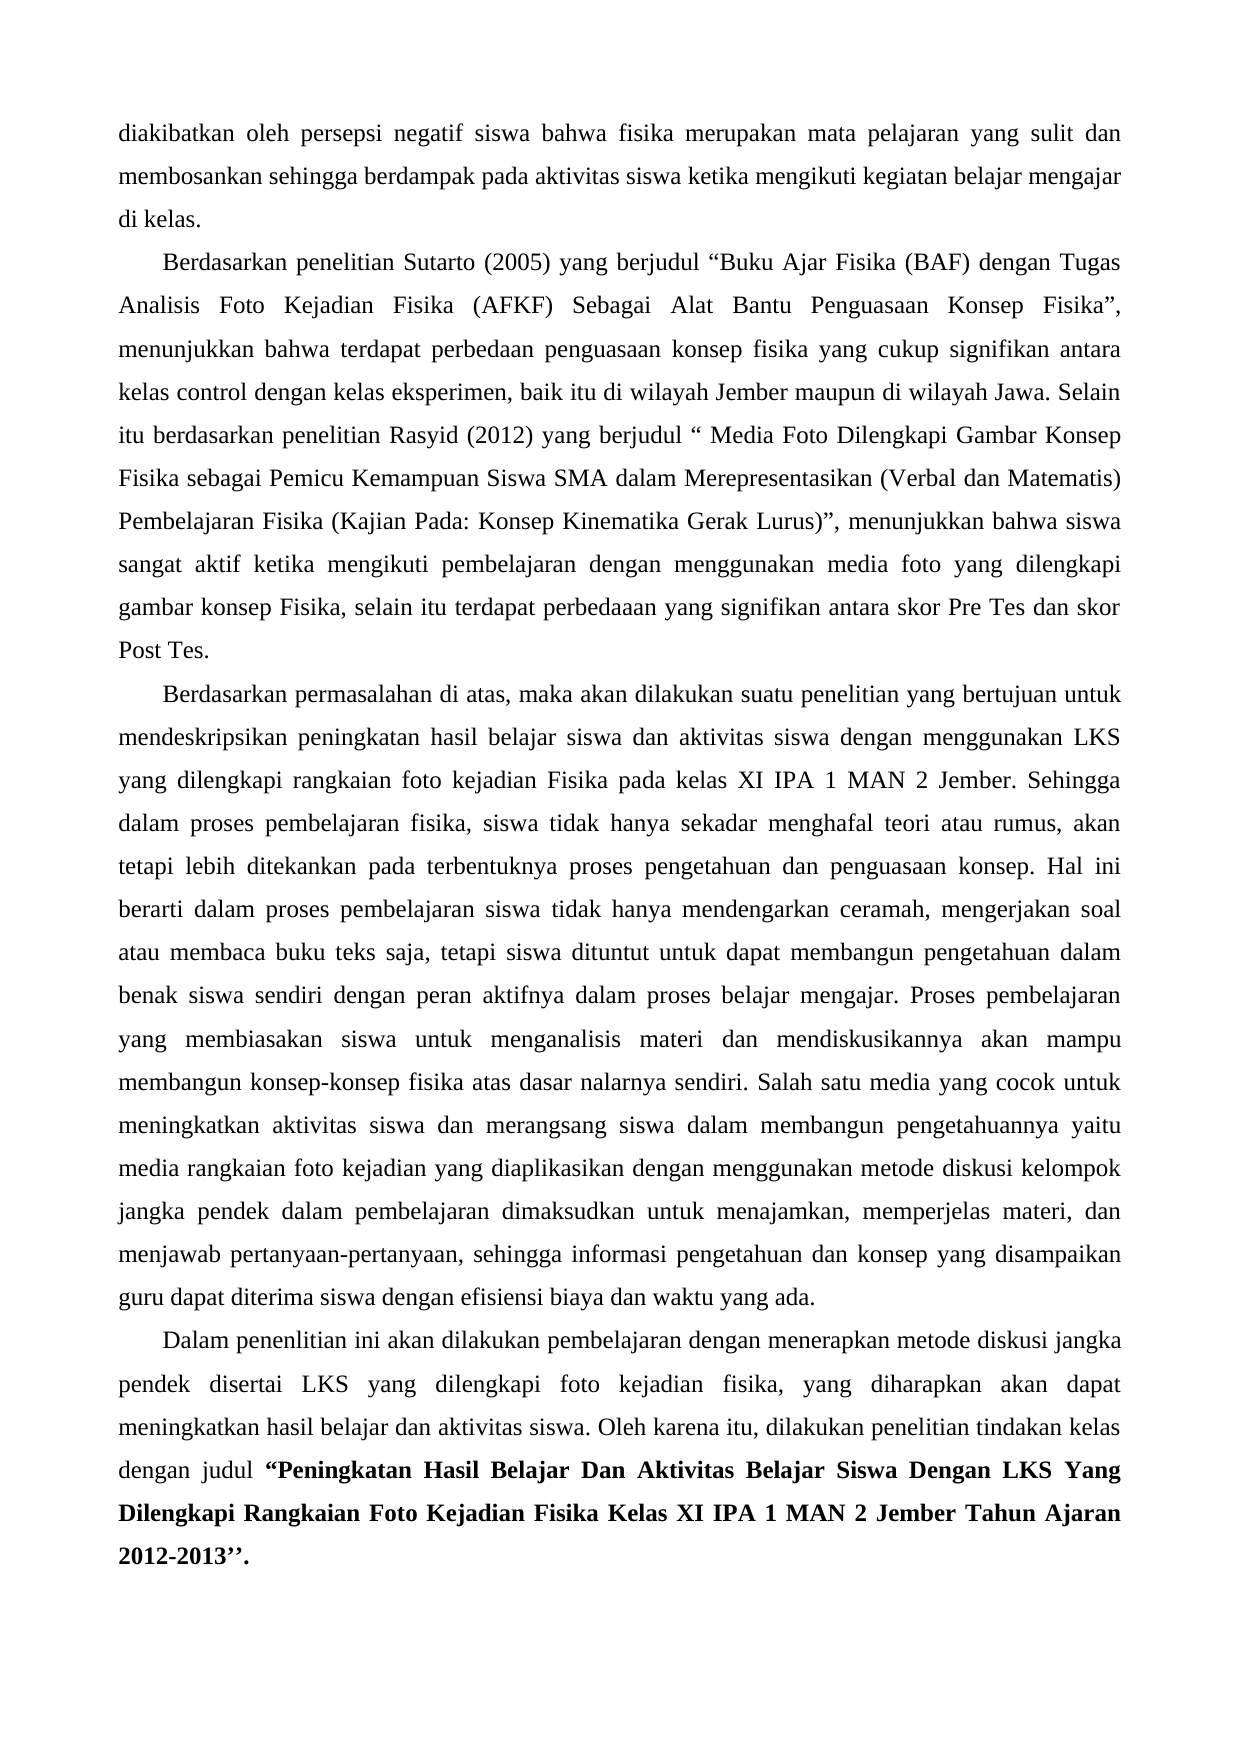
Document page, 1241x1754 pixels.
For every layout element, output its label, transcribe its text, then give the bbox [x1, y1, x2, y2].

text Berdasarkan permasalahan di atas, maka akan dilakukan suatu penelitian yang bertujuan untuk mendeskripsikan peningkatan hasil belajar siswa dan aktivitas siswa dengan menggunakan LKS yang dilengkapi rangkaian foto kejadian Fisika pada kelas XI IPA 1 MAN 2 Jember. Sehingga dalam proses pembelajaran fisika, siswa tidak hanya sekadar menghafal teori atau rumus, akan tetapi lebih ditekankan pada terbentuknya proses pengetahuan dan penguasaan konsep. Hal ini berarti dalam proses pembelajaran siswa tidak hanya mendengarkan ceramah, mengerjakan soal atau membaca buku teks saja, tetapi siswa dituntut untuk dapat membangun pengetahuan dalam benak siswa sendiri dengan peran aktifnya dalam proses belajar mengajar. Proses pembelajaran yang membiasakan siswa untuk menganalisis materi dan mendiskusikannya akan mampu membangun konsep-konsep fisika atas dasar nalarnya sendiri. Salah satu media yang cocok untuk meningkatkan aktivitas siswa dan merangsang siswa dalam membangun pengetahuannya yaitu media rangkaian foto kejadian yang diaplikasikan dengan menggunakan metode diskusi kelompok jangka pendek dalam pembelajaran dimaksudkan untuk menajamkan, memperjelas materi, dan menjawab pertanyaan-pertanyaan, sehingga informasi pengetahuan dan konsep yang disampaikan guru dapat diterima siswa dengan efisiensi biaya dan waktu yang ada. [118, 679, 1122, 1311]
text Dalam penenlitian ini akan dilakukan pembelajaran dengan menerapkan metode diskusi jangka pendek disertai LKS yang dilengkapi foto kejadian fisika, yang diharapkan akan dapat meningkatkan hasil belajar dan aktivitas siswa. Oleh karena itu, dilakukan penelitian tindakan kelas dengan judul “Peningkatan Hasil Belajar Dan Aktivitas Belajar Siswa Dengan LKS Yang Dilengkapi Rangkaian Foto Kejadian Fisika Kelas XI IPA 1 MAN 2 Jember Tahun Ajaran 2012-2013’’. [118, 1326, 1122, 1570]
text Berdasarkan penelitian Sutarto (2005) yang berjudul “Buku Ajar Fisika (BAF) dengan Tugas Analisis Foto Kejadian Fisika (AFKF) Sebagai Alat Bantu Penguasaan Konsep Fisika”, menunjukkan bahwa terdapat perbedaan penguasaan konsep fisika yang cukup signifikan antara kelas control dengan kelas eksperimen, baik itu di wilayah Jember maupun di wilayah Jawa. Selain itu berdasarkan penelitian Rasyid (2012) yang berjudul “ Media Foto Dilengkapi Gambar Konsep Fisika sebagai Pemicu Kemampuan Siswa SMA dalam Merepresentasikan (Verbal dan Matematis) Pembelajaran Fisika (Kajian Pada: Konsep Kinematika Gerak Lurus)”, menunjukkan bahwa siswa sangat aktif ketika mengikuti pembelajaran dengan menggunakan media foto yang dilengkapi gambar konsep Fisika, selain itu terdapat perbedaaan yang signifikan antara skor Pre Tes dan skor Post Tes. [118, 247, 1122, 664]
text diakibatkan oleh persepsi negatif siswa bahwa fisika merupakan mata pelajaran yang sulit dan membosankan sehingga berdampak pada aktivitas siswa ketika mengikuti kegiatan belajar mengajar di kelas. [118, 118, 1122, 233]
